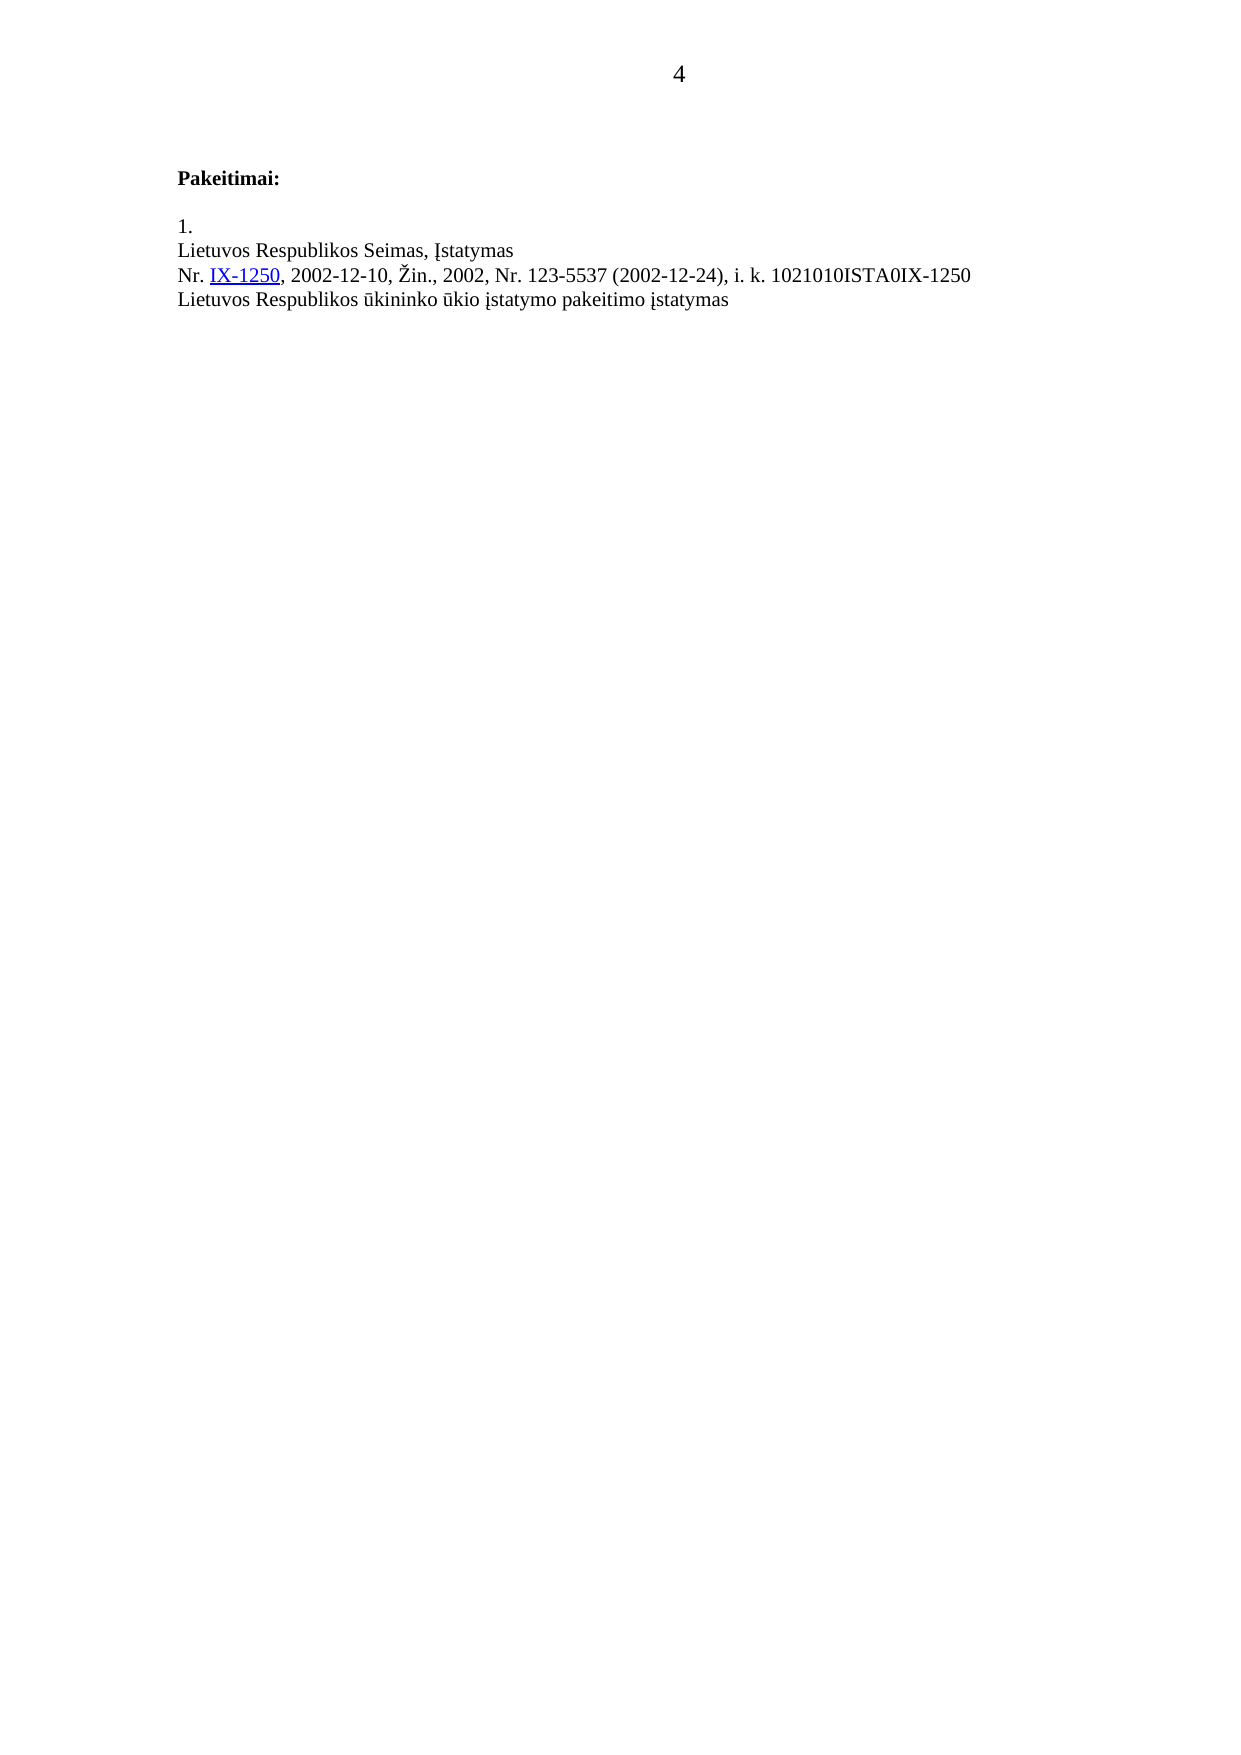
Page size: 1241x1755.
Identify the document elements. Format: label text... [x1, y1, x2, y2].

text Nr. IX-1250, 2002-12-10, Žin., 2002, Nr. 123-5537 (2002-12-24), i. k. 1021010ISTA0IX-1250 [177, 262, 1181, 287]
text Pakeitimai: [177, 166, 1181, 190]
text 1. [177, 214, 1181, 238]
text Lietuvos Respublikos Seimas, Įstatymas [177, 238, 1181, 262]
text Lietuvos Respublikos ūkininko ūkio įstatymo pakeitimo įstatymas [177, 287, 1181, 311]
